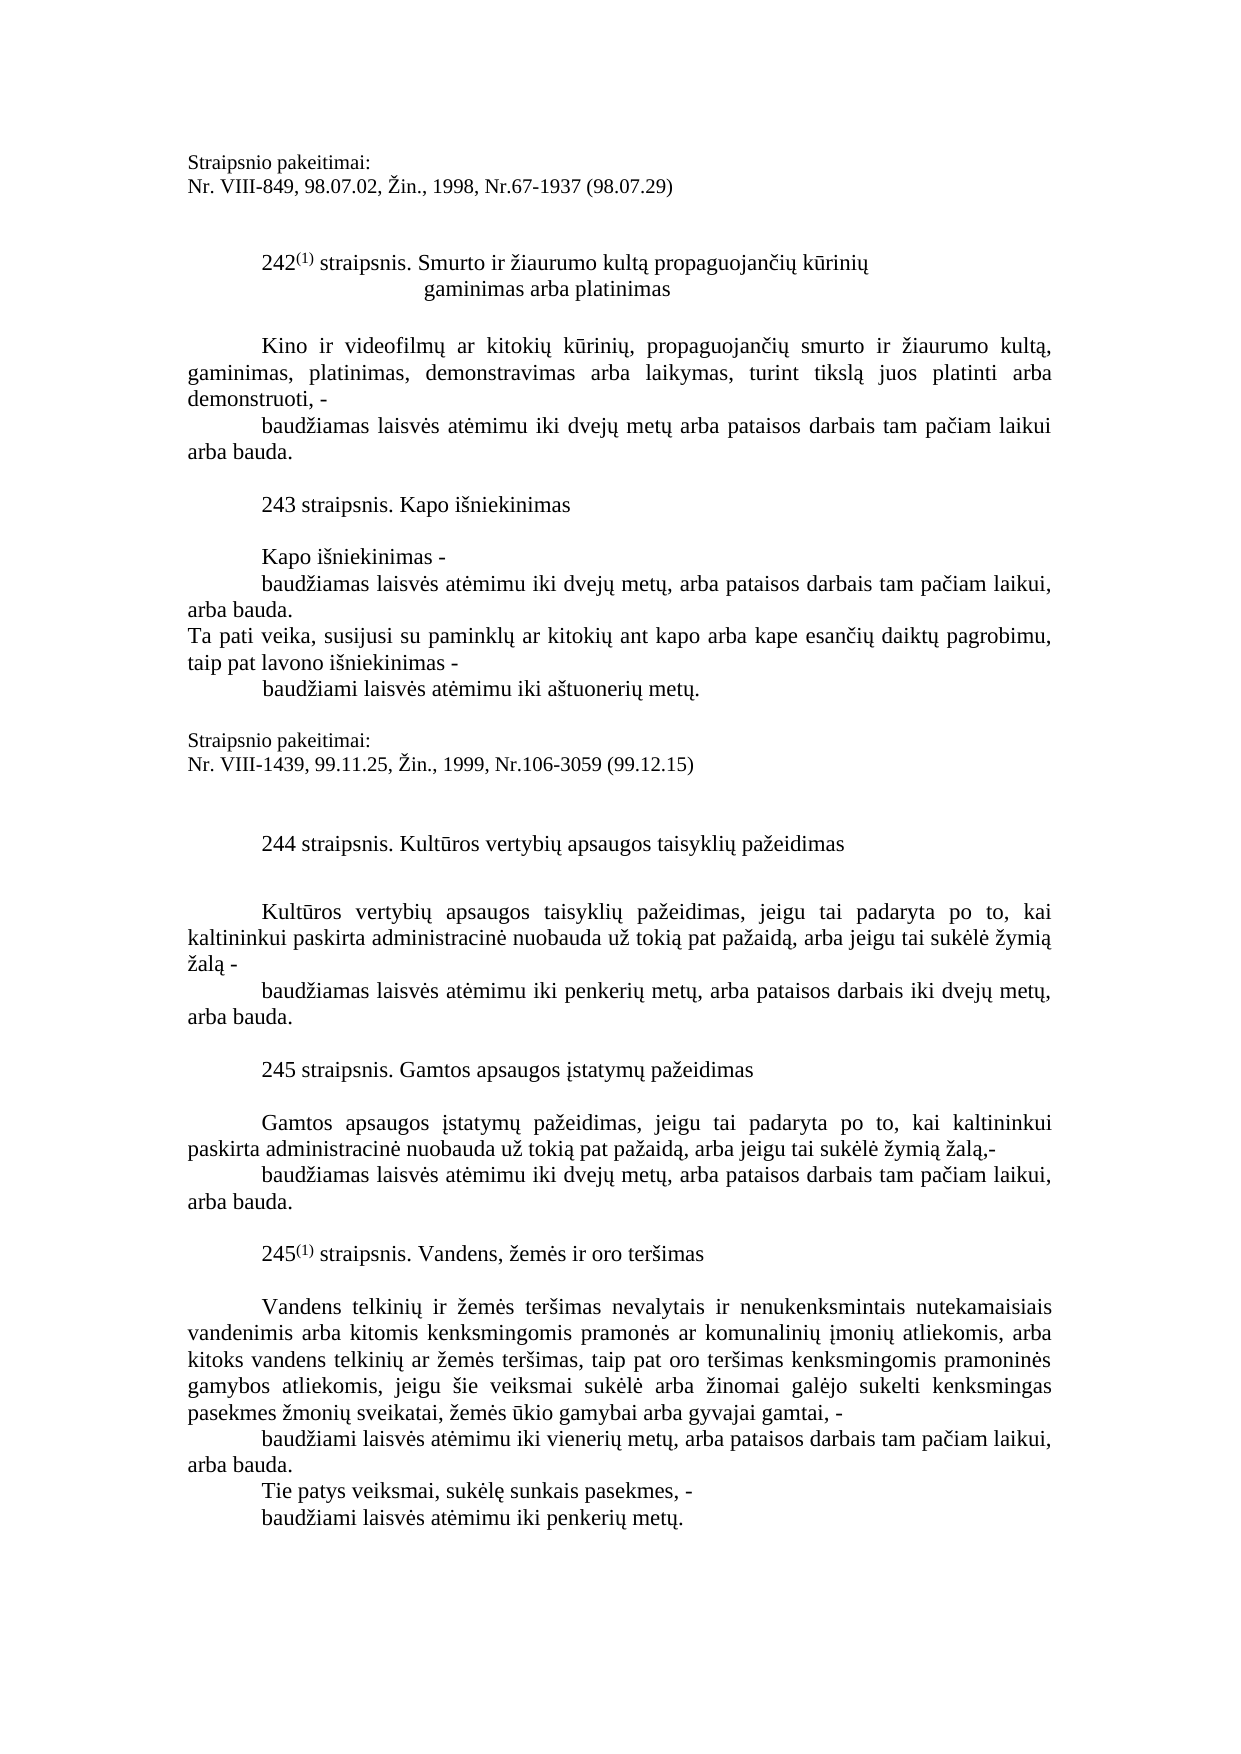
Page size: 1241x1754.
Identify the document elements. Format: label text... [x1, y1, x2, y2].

text Vandens telkinių ir žemės teršimas nevalytais ir nenukenksmintais nutekamaisiais vandenimis arba kitomis kenksmingomis pramonės ar komunalinių įmonių atliekomis, arba kitoks vandens telkinių ar žemės teršimas, taip pat oro teršimas kenksmingomis pramoninės gamybos atliekomis, jeigu šie veiksmai sukėlė arba žinomai galėjo sukelti kenksmingas pasekmes žmonių sveikatai, žemės ūkio gamybai arba gyvajai gamtai, - [187, 1293, 1053, 1425]
text Kino ir videofilmų ar kitokių kūrinių, propaguojančių smurto ir žiaurumo kultą, gaminimas, platinimas, demonstravimas arba laikymas, turint tikslą juos platinti arba demonstruoti, - [187, 333, 1053, 412]
text baudžiami laisvės atėmimu iki aštuonerių metų. [187, 675, 1053, 702]
text Kultūros vertybių apsaugos taisyklių pažeidimas, jeigu tai padaryta po to, kai kaltininkui paskirta administracinė nuobauda už tokią pat pažaidą, arba jeigu tai sukėlė žymią žalą - [187, 898, 1053, 977]
text Tie patys veiksmai, sukėlę sunkais pasekmes, - [187, 1478, 1053, 1504]
text baudžiamas laisvės atėmimu iki dvejų metų, arba pataisos darbais tam pačiam laikui, arba bauda. [187, 570, 1053, 622]
text Nr. VIII-849, 98.07.02, Žin., 1998, Nr.67-1937 (98.07.29) [187, 174, 1053, 198]
text baudžiamas laisvės atėmimu iki dvejų metų arba pataisos darbais tam pačiam laikui arba bauda. [187, 412, 1053, 464]
text baudžiami laisvės atėmimu iki vienerių metų, arba pataisos darbais tam pačiam laikui, arba bauda. [187, 1425, 1053, 1478]
text 245 straipsnis. Gamtos apsaugos įstatymų pažeidimas [187, 1056, 1053, 1082]
text Ta pati veika, susijusi su paminklų ar kitokių ant kapo arba kape esančių daiktų pagrobimu, taip pat lavono išniekinimas - [187, 622, 1053, 675]
text Nr. VIII-1439, 99.11.25, Žin., 1999, Nr.106-3059 (99.12.15) [187, 752, 1053, 776]
text Gamtos apsaugos įstatymų pažeidimas, jeigu tai padaryta po to, kai kaltininkui paskirta administracinė nuobauda už tokią pat pažaidą, arba jeigu tai sukėlė žymią žalą,- [187, 1109, 1053, 1161]
text Straipsnio pakeitimai: [187, 728, 1053, 752]
text baudžiamas laisvės atėmimu iki dvejų metų, arba pataisos darbais tam pačiam laikui, arba bauda. [187, 1161, 1053, 1214]
text baudžiamas laisvės atėmimu iki penkerių metų, arba pataisos darbais iki dvejų metų, arba bauda. [187, 977, 1053, 1029]
text gaminimas arba platinimas [394, 275, 1053, 301]
text Straipsnio pakeitimai: [187, 150, 1053, 174]
text 242(1) straipsnis. Smurto ir žiaurumo kultą propaguojančių kūrinių [261, 248, 1053, 275]
text 243 straipsnis. Kapo išniekinimas [205, 491, 1053, 517]
text 244 straipsnis. Kultūros vertybių apsaugos taisyklių pažeidimas [261, 830, 1053, 856]
text baudžiami laisvės atėmimu iki penkerių metų. [187, 1504, 1053, 1530]
text Kapo išniekinimas - [205, 543, 1053, 570]
text 245(1) straipsnis. Vandens, žemės ir oro teršimas [187, 1240, 1053, 1267]
